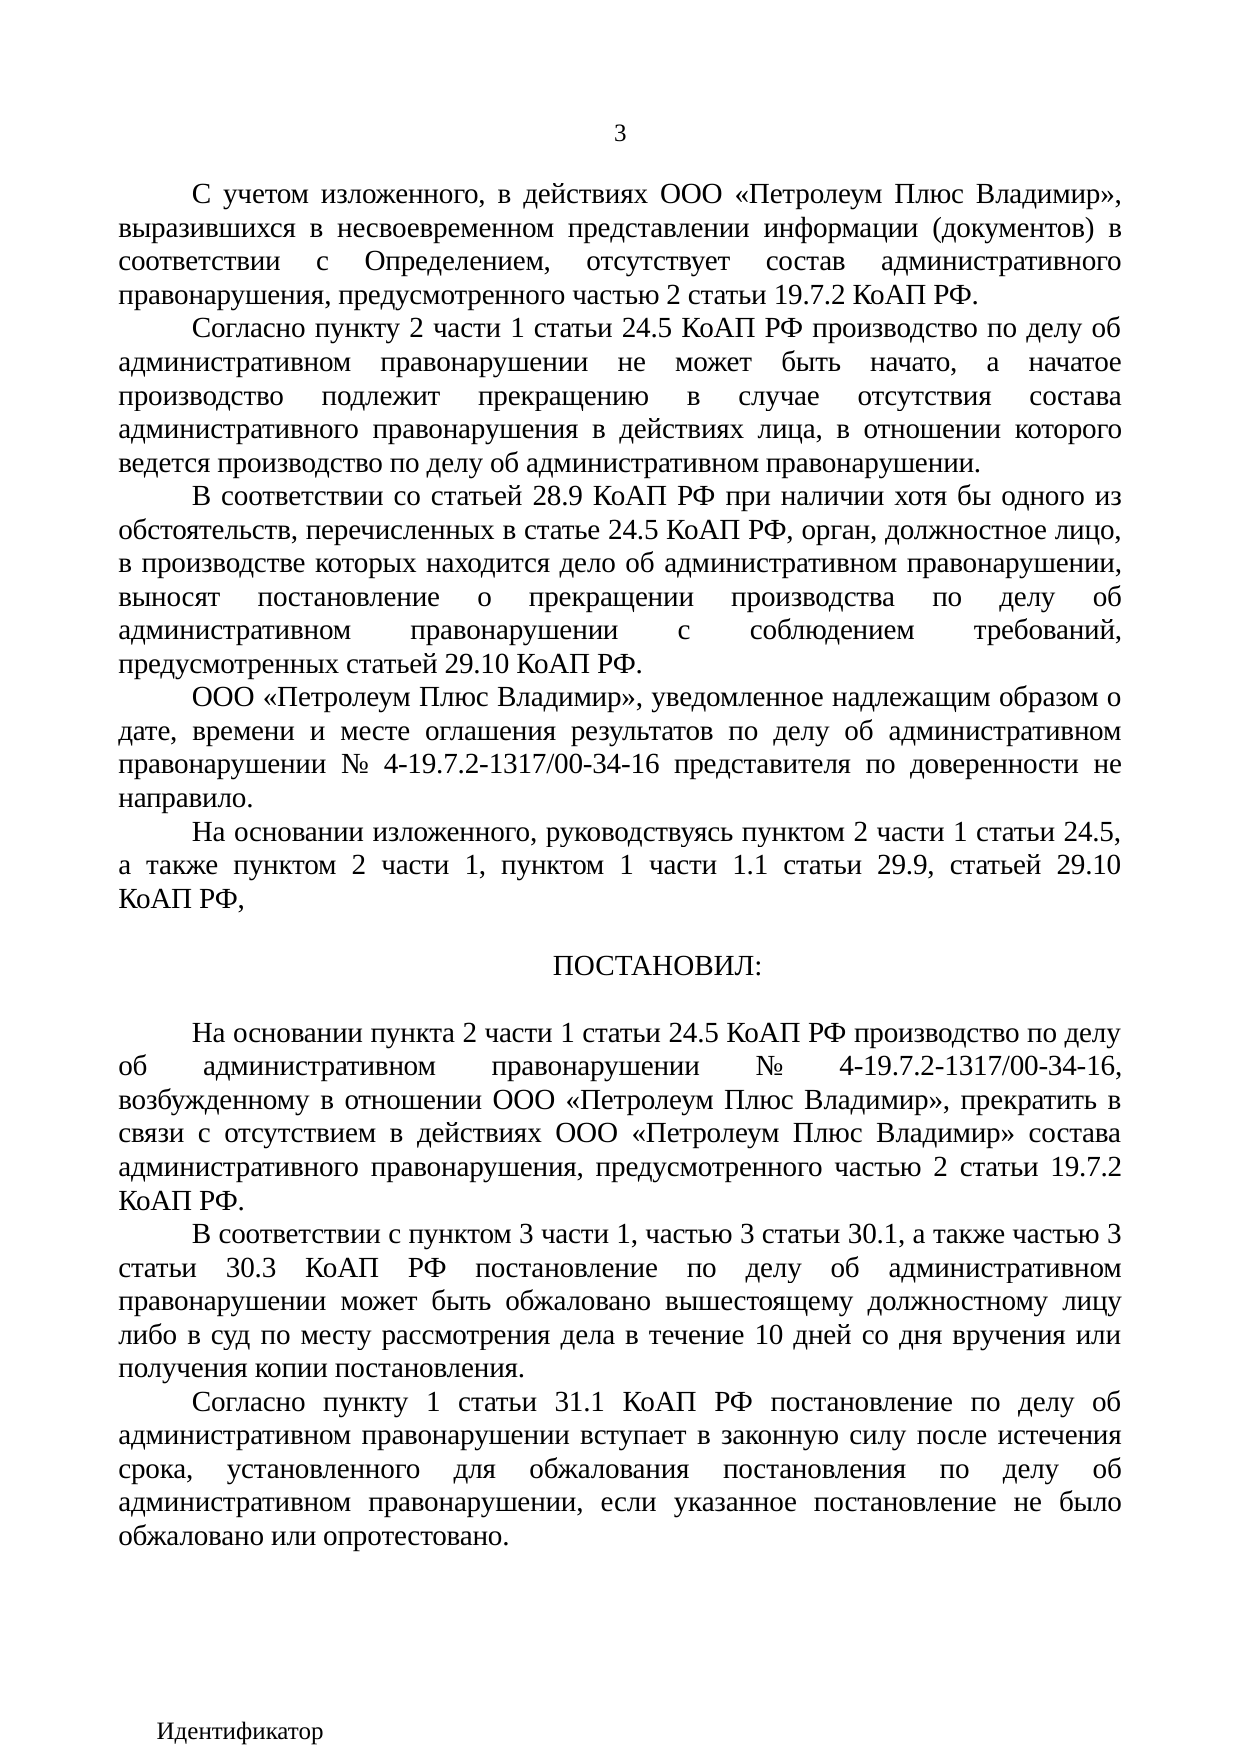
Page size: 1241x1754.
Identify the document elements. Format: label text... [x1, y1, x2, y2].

text В соответствии со статьей 28.9 КоАП РФ при наличии хотя бы одного из обстоятельств, перечисленных в статье 24.5 КоАП РФ, орган, должностное лицо, в производстве которых находится дело об административном правонарушении, выносят постановление о прекращении производства по делу об административном правонарушении с соблюдением требований, предусмотренных статьей 29.10 КоАП РФ. [118, 478, 1122, 679]
text В соответствии с пунктом 3 части 1, частью 3 статьи 30.1, а также частью 3 статьи 30.3 КоАП РФ постановление по делу об административном правонарушении может быть обжаловано вышестоящему должностному лицу либо в суд по месту рассмотрения дела в течение 10 дней со дня вручения или получения копии постановления. [118, 1216, 1122, 1384]
text Согласно пункту 2 части 1 статьи 24.5 КоАП РФ производство по делу об административном правонарушении не может быть начато, а начатое производство подлежит прекращению в случае отсутствия состава административного правонарушения в действиях лица, в отношении которого ведется производство по делу об административном правонарушении. [118, 311, 1122, 478]
text ПОСТАНОВИЛ: [118, 948, 1122, 981]
text На основании изложенного, руководствуясь пунктом 2 части 1 статьи 24.5, а также пунктом 2 части 1, пунктом 1 части 1.1 статьи 29.9, статьей 29.10 КоАП РФ, [118, 814, 1122, 914]
text С учетом изложенного, в действиях ООО «Петролеум Плюс Владимир», выразившихся в несвоевременном представлении информации (документов) в соответствии с Определением, отсутствует состав административного правонарушения, предусмотренного частью 2 статьи 19.7.2 КоАП РФ. [118, 176, 1122, 311]
text ООО «Петролеум Плюс Владимир», уведомленное надлежащим образом о дате, времени и месте оглашения результатов по делу об административном правонарушении № 4-19.7.2-1317/00-34-16 представителя по доверенности не направило. [118, 679, 1122, 814]
text Согласно пункту 1 статьи 31.1 КоАП РФ постановление по делу об административном правонарушении вступает в законную силу после истечения срока, установленного для обжалования постановления по делу об административном правонарушении, если указанное постановление не было обжаловано или опротестовано. [118, 1384, 1122, 1552]
text На основании пункта 2 части 1 статьи 24.5 КоАП РФ производство по делу об административном правонарушении № 4-19.7.2-1317/00-34-16, возбужденному в отношении ООО «Петролеум Плюс Владимир», прекратить в связи с отсутствием в действиях ООО «Петролеум Плюс Владимир» состава административного правонарушения, предусмотренного частью 2 статьи 19.7.2 КоАП РФ. [118, 1015, 1122, 1216]
